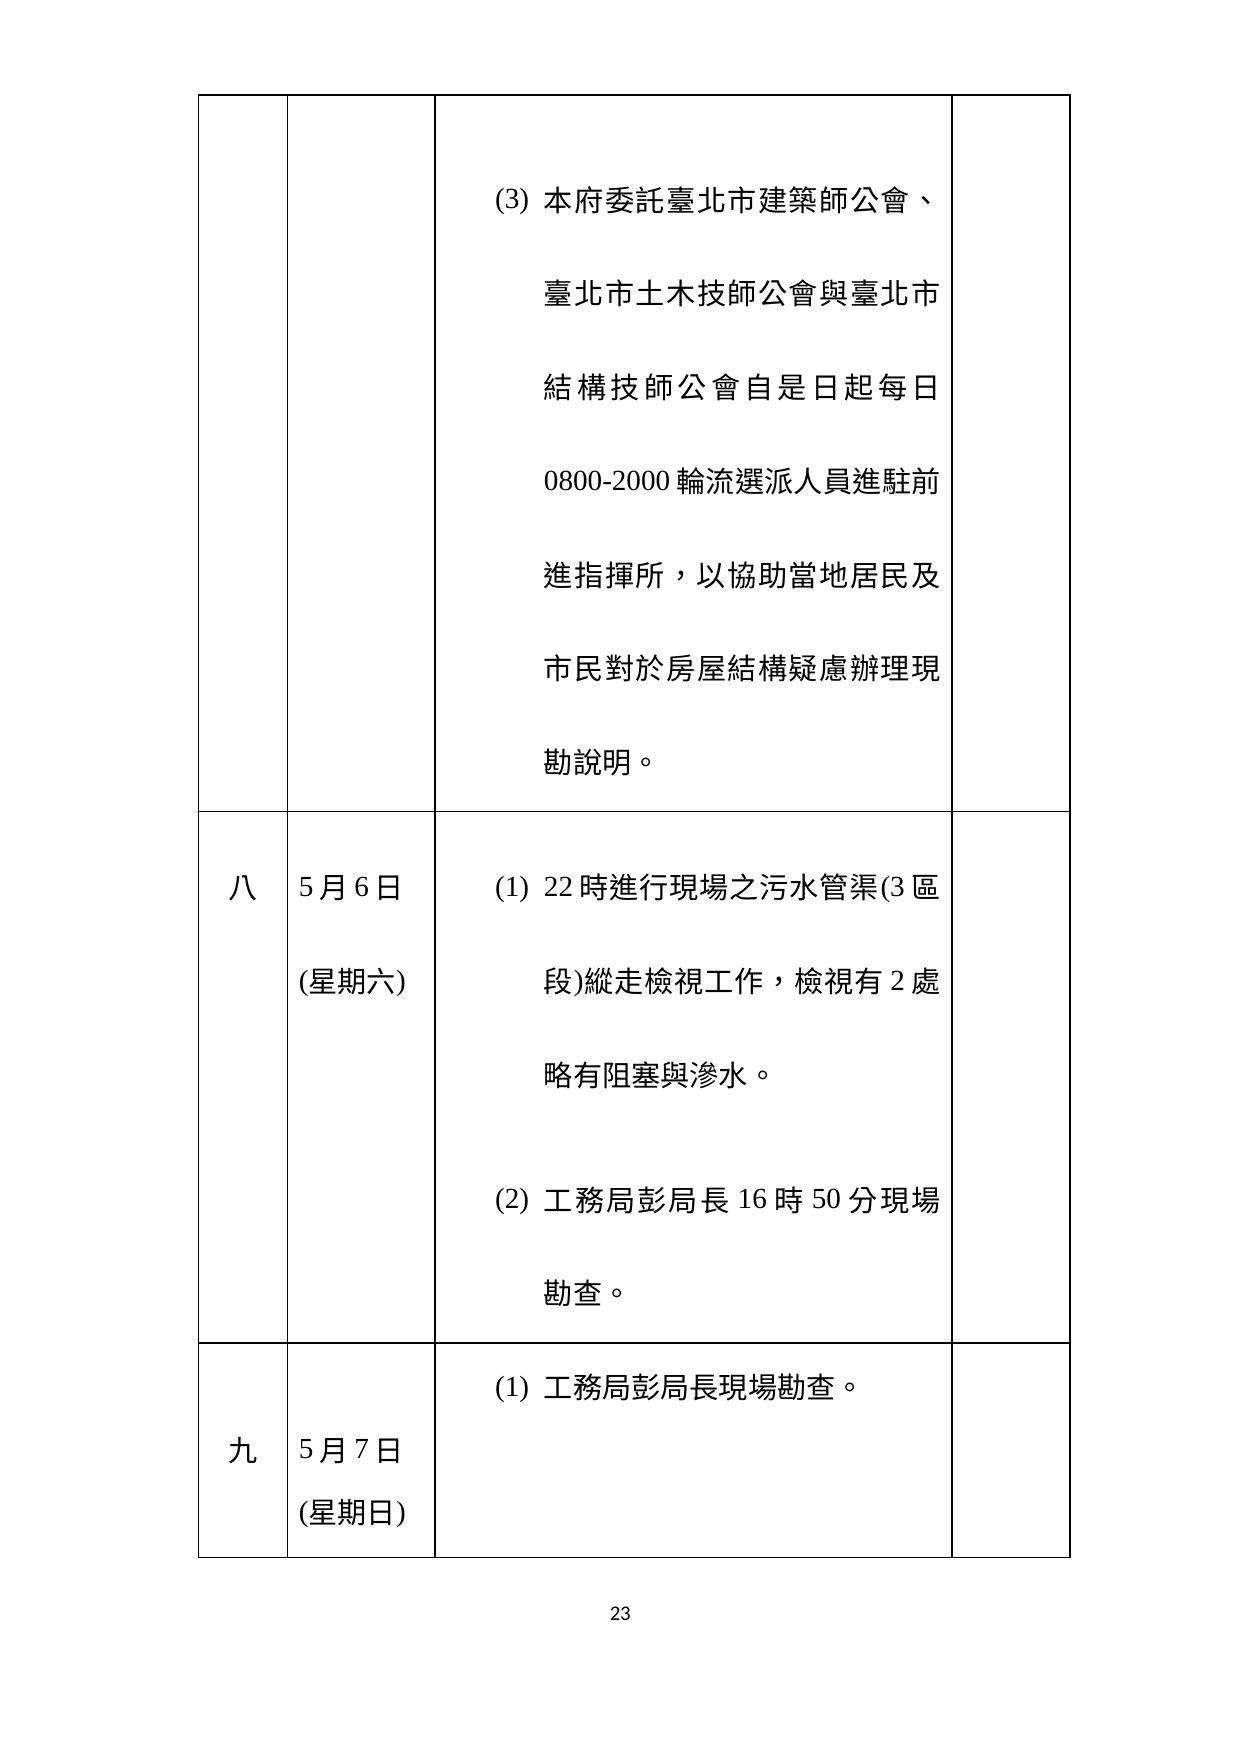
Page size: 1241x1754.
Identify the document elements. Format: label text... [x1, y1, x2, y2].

table_cell [288, 96, 434, 811]
table_cell 5月6日(星期六) [288, 812, 434, 1342]
table_cell 22時進行現場之污水管渠(3區段)縱走檢視工作，檢視有2處略有阻塞與滲水。 工務局彭局長16時50分現場勘查。 [436, 812, 951, 1342]
table_cell 八 [199, 812, 287, 1342]
table_cell [953, 96, 1069, 811]
table_cell 九 [199, 1344, 287, 1557]
table_cell [953, 1344, 1069, 1557]
table_cell [953, 812, 1069, 1342]
table_cell 工務局彭局長現場勘查。 [436, 1344, 951, 1557]
table_cell 5月7日(星期日) [288, 1344, 434, 1557]
table_cell 6時開放光復南北路外側1車道供小型車直行及右轉通行。 本局彭局長8時及18時巡視現場。 本府委託臺北市建築師公會、臺北市土木技師公會與臺北市結構技師公會自是日起每日0800-2000輪流選派人員進駐前進指揮所，以協助當地居民及市民對於房屋結構疑慮辦理現勘說明。 [436, 96, 951, 811]
table_cell [199, 96, 287, 811]
